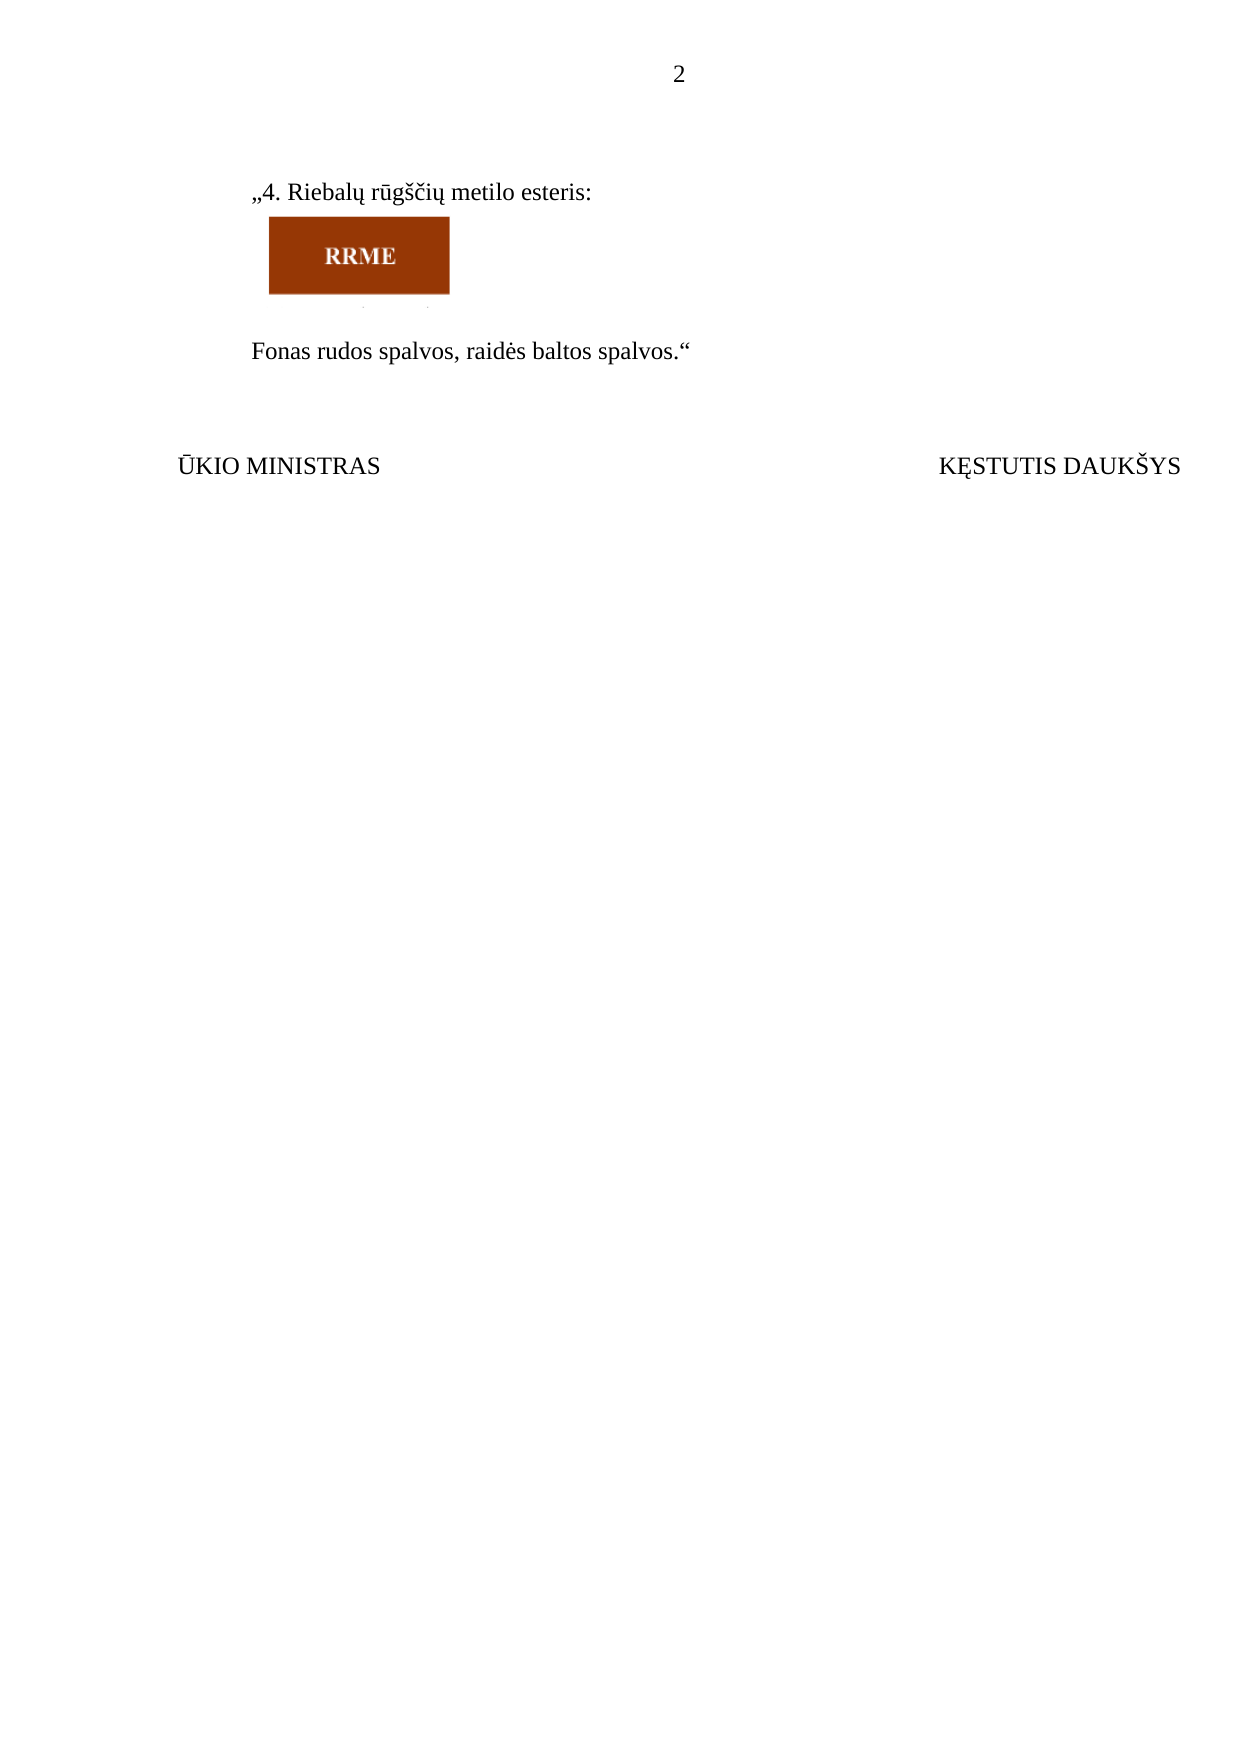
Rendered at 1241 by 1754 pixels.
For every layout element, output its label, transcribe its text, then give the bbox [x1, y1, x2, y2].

text Fonas rudos spalvos, raidės baltos spalvos.“ [177, 336, 1181, 365]
text ŪKIO MINISTRAS KĘSTUTIS DAUKŠYS [177, 451, 1181, 480]
text „4. Riebalų rūgščių metilo esteris: [177, 177, 1181, 206]
